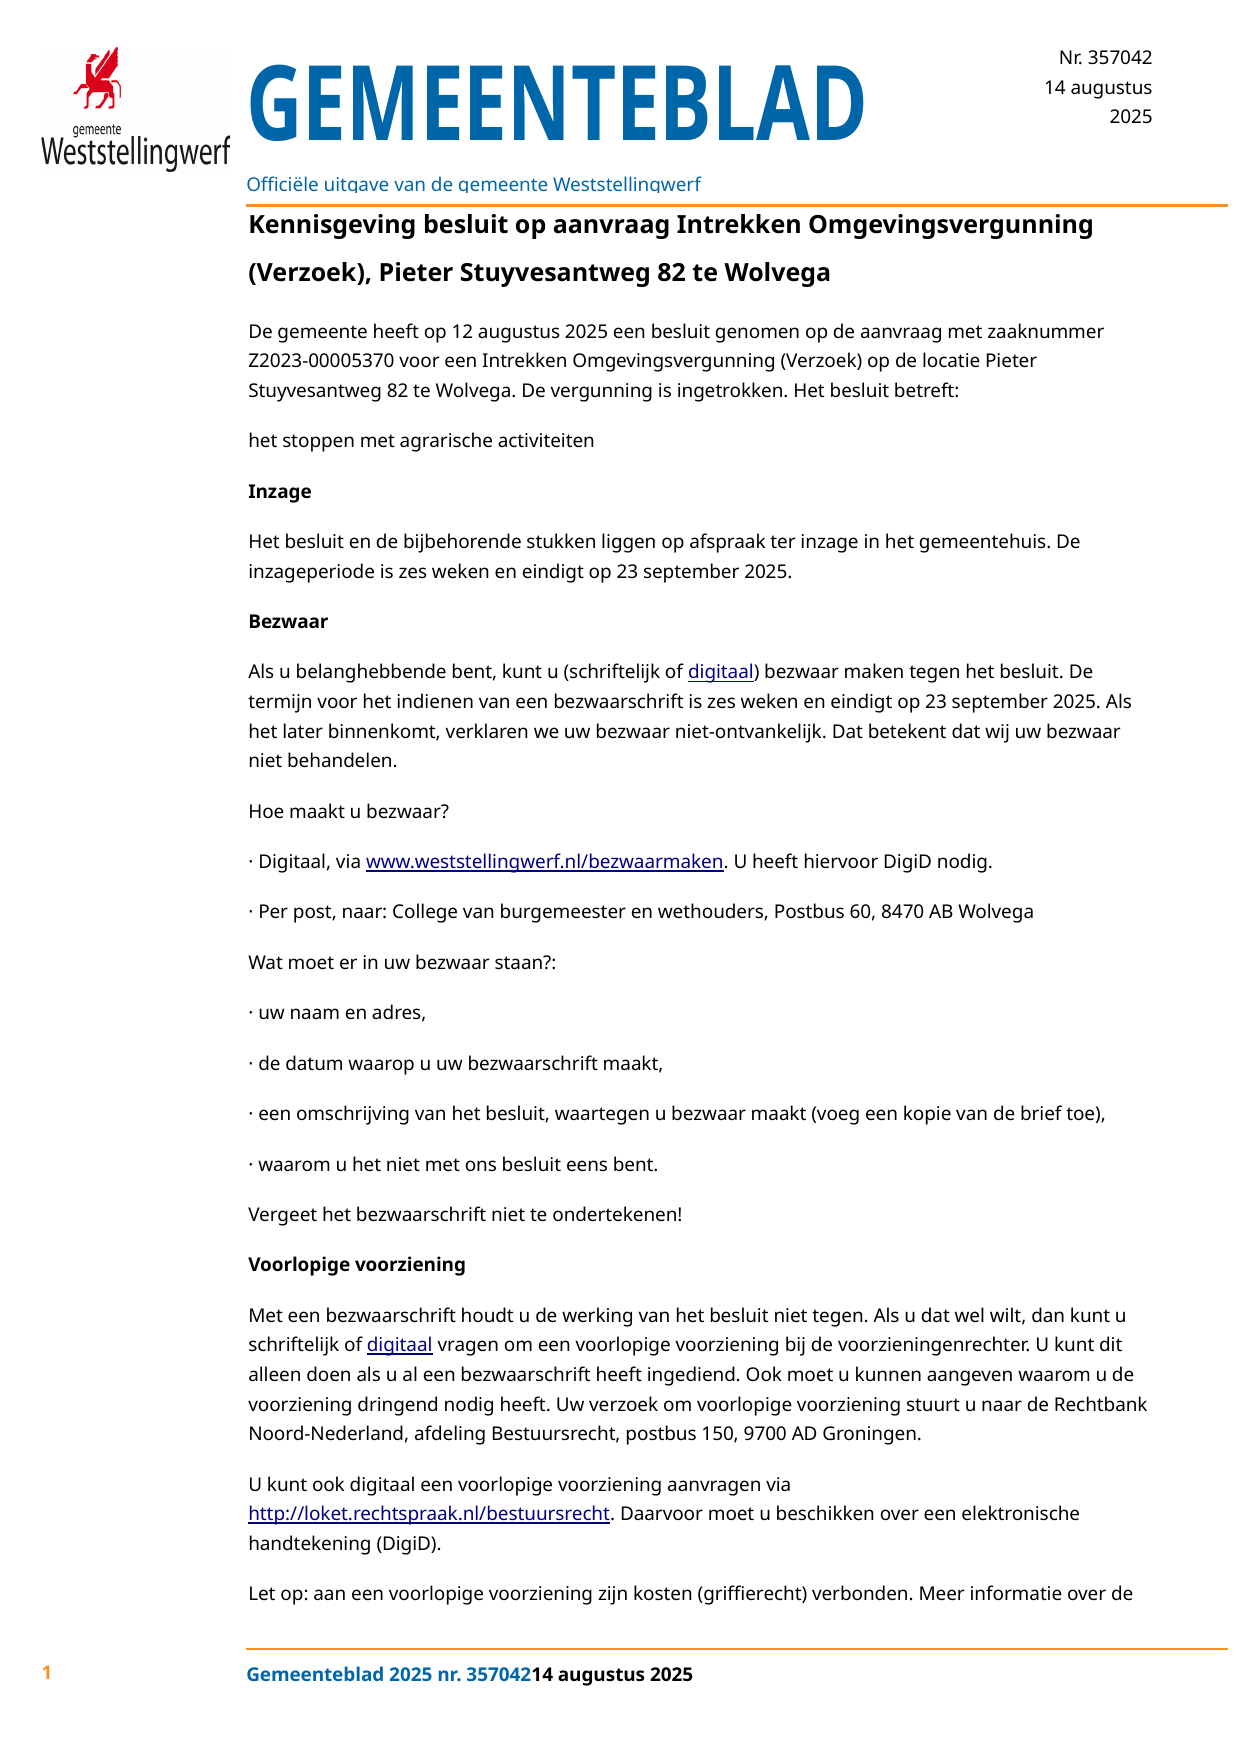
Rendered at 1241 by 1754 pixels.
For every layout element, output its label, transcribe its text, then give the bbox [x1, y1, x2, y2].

text · uw naam en adres, [248, 999, 1152, 1025]
text Hoe maakt u bezwaar? [248, 798, 1152, 824]
text · een omschrijving van het besluit, waartegen u bezwaar maakt (voeg een kopie van de brief toe), [248, 1100, 1152, 1126]
text · Digitaal, via www.weststellingwerf.nl/bezwaarmaken. U heeft hiervoor DigiD nodig. [248, 848, 1152, 874]
picture [41, 47, 231, 172]
text Bezwaar [248, 608, 1152, 634]
text Als u belanghebbende bent, kunt u (schriftelijk of digitaal) bezwaar maken tegen het besluit. De termijn voor het indienen van een bezwaarschrift is zes weken en eindigt op 23 september 2025. Als het later binnenkomt, verklaren we uw bezwaar niet-ontvankelijk. Dat betekent dat wij uw bezwaar niet behandelen. [248, 659, 1152, 773]
text · Per post, naar: College van burgemeester en wethouders, Postbus 60, 8470 AB Wolvega [248, 899, 1152, 924]
text Wat moet er in uw bezwaar staan?: [248, 949, 1152, 975]
text het stoppen met agrarische activiteiten [248, 427, 1152, 453]
text · waarom u het niet met ons besluit eens bent. [248, 1151, 1152, 1177]
text Het besluit en de bijbehorende stukken liggen op afspraak ter inzage in het gemeentehuis. De inzageperiode is zes weken en eindigt op 23 september 2025. [248, 528, 1152, 584]
text Kennisgeving besluit op aanvraag Intrekken Omgevingsvergunning (Verzoek), Pieter Stuyvesantweg 82 te Wolvega [248, 207, 1152, 288]
text · de datum waarop u uw bezwaarschrift maakt, [248, 1050, 1152, 1076]
text Met een bezwaarschrift houdt u de werking van het besluit niet tegen. Als u dat wel wilt, dan kunt u schriftelijk of digitaal vragen om een voorlopige voorziening bij de voorzieningenrechter. U kunt dit alleen doen als u al een bezwaarschrift heeft ingediend. Ook moet u kunnen aangeven waarom u de voorziening dringend nodig heeft. Uw verzoek om voorlopige voorziening stuurt u naar de Rechtbank Noord-Nederland, afdeling Bestuursrecht, postbus 150, 9700 AD Groningen. [248, 1302, 1152, 1446]
text De gemeente heeft op 12 augustus 2025 een besluit genomen op de aanvraag met zaaknummer Z2023-00005370 voor een Intrekken Omgevingsvergunning (Verzoek) op de locatie Pieter Stuyvesantweg 82 te Wolvega. De vergunning is ingetrokken. Het besluit betreft: [248, 318, 1152, 403]
text Voorlopige voorziening [248, 1252, 1152, 1277]
text Vergeet het bezwaarschrift niet te ondertekenen! [248, 1201, 1152, 1227]
text Let op: aan een voorlopige voorziening zijn kosten (griffierecht) verbonden. Meer informatie over de [248, 1580, 1152, 1606]
text Inzage [248, 478, 1152, 504]
text U kunt ook digitaal een voorlopige voorziening aanvragen via http://loket.rechtspraak.nl/bestuursrecht. Daarvoor moet u beschikken over een elektronische handtekening (DigiD). [248, 1471, 1152, 1556]
